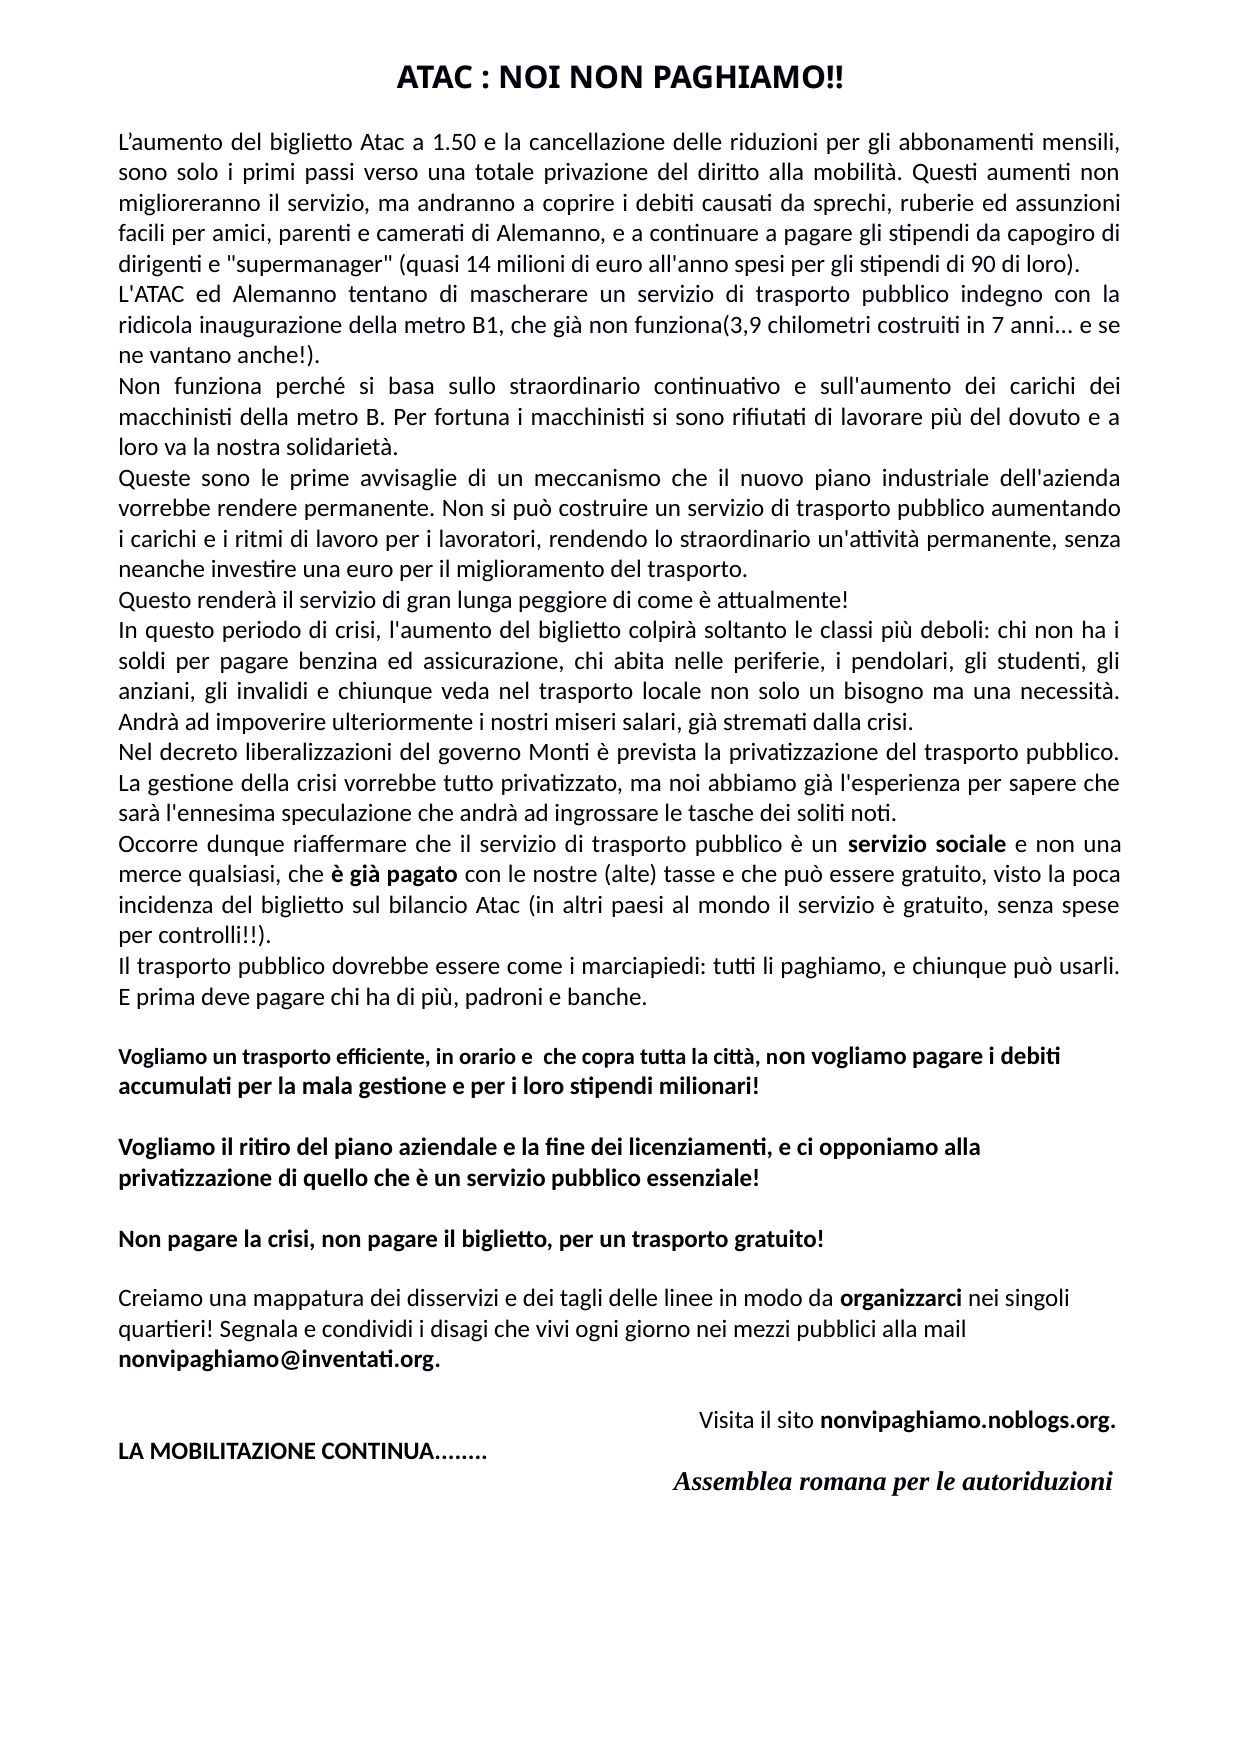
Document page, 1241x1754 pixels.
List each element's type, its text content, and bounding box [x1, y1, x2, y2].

text ATAC : NOI NON PAGHIAMO!! [118, 55, 1122, 97]
text Creiamo una mappatura dei disservizi e dei tagli delle linee in modo da organizzarci nei singoli quartieri! Segnala e condividi i disagi che vivi ogni giorno nei mezzi pubblici alla mail nonvipaghiamo@inventati.org. [118, 1282, 1122, 1374]
text Visita il sito nonvipaghiamo.noblogs.org. [118, 1404, 1122, 1435]
text In questo periodo di crisi, l'aumento del biglietto colpirà soltanto le classi più deboli: chi non ha i soldi per pagare benzina ed assicurazione, chi abita nelle periferie, i pendolari, gli studenti, gli anziani, gli invalidi e chiunque veda nel trasporto locale non solo un bisogno ma una necessità. Andrà ad impoverire ulteriormente i nostri miseri salari, già stremati dalla crisi. [118, 614, 1122, 736]
text Nel decreto liberalizzazioni del governo Monti è prevista la privatizzazione del trasporto pubblico. La gestione della crisi vorrebbe tutto privatizzato, ma noi abbiamo già l'esperienza per sapere che sarà l'ennesima speculazione che andrà ad ingrossare le tasche dei soliti noti. [118, 736, 1122, 828]
text Vogliamo un trasporto efficiente, in orario e che copra tutta la città, non vogliamo pagare i debiti accumulati per la mala gestione e per i loro stipendi milionari! Vogliamo il ritiro del piano aziendale e la fine dei licenziamenti, e ci opponiamo alla privatizzazione di quello che è un servizio pubblico essenziale! [118, 1040, 1122, 1192]
text Assemblea romana per le autoriduzioni [118, 1465, 1122, 1497]
text Non funziona perché si basa sullo straordinario continuativo e sull'aumento dei carichi dei macchinisti della metro B. Per fortuna i macchinisti si sono rifiutati di lavorare più del dovuto e a loro va la nostra solidarietà. [118, 370, 1122, 462]
text Occorre dunque riaffermare che il servizio di trasporto pubblico è un servizio sociale e non una merce qualsiasi, che è già pagato con le nostre (alte) tasse e che può essere gratuito, visto la poca incidenza del biglietto sul bilancio Atac (in altri paesi al mondo il servizio è gratuito, senza spese per controlli!!). [118, 828, 1122, 950]
text Queste sono le prime avvisaglie di un meccanismo che il nuovo piano industriale dell'azienda vorrebbe rendere permanente. Non si può costruire un servizio di trasporto pubblico aumentando i carichi e i ritmi di lavoro per i lavoratori, rendendo lo straordinario un'attività permanente, senza neanche investire una euro per il miglioramento del trasporto. [118, 462, 1122, 584]
text Il trasporto pubblico dovrebbe essere come i marciapiedi: tutti li paghiamo, e chiunque può usarli. E prima deve pagare chi ha di più, padroni e banche. [118, 950, 1122, 1011]
text Questo renderà il servizio di gran lunga peggiore di come è attualmente! [118, 584, 1122, 614]
text Non pagare la crisi, non pagare il biglietto, per un trasporto gratuito! [118, 1192, 1122, 1253]
text L’aumento del biglietto Atac a 1.50 e la cancellazione delle riduzioni per gli abbonamenti mensili, sono solo i primi passi verso una totale privazione del diritto alla mobilità. Questi aumenti non miglioreranno il servizio, ma andranno a coprire i debiti causati da sprechi, ruberie ed assunzioni facili per amici, parenti e camerati di Alemanno, e a continuare a pagare gli stipendi da capogiro di dirigenti e "supermanager" (quasi 14 milioni di euro all'anno spesi per gli stipendi di 90 di loro). [118, 126, 1122, 279]
text LA MOBILITAZIONE CONTINUA........ [118, 1435, 1122, 1465]
text L'ATAC ed Alemanno tentano di mascherare un servizio di trasporto pubblico indegno con la ridicola inaugurazione della metro B1, che già non funziona(3,9 chilometri costruiti in 7 anni... e se ne vantano anche!). [118, 279, 1122, 370]
